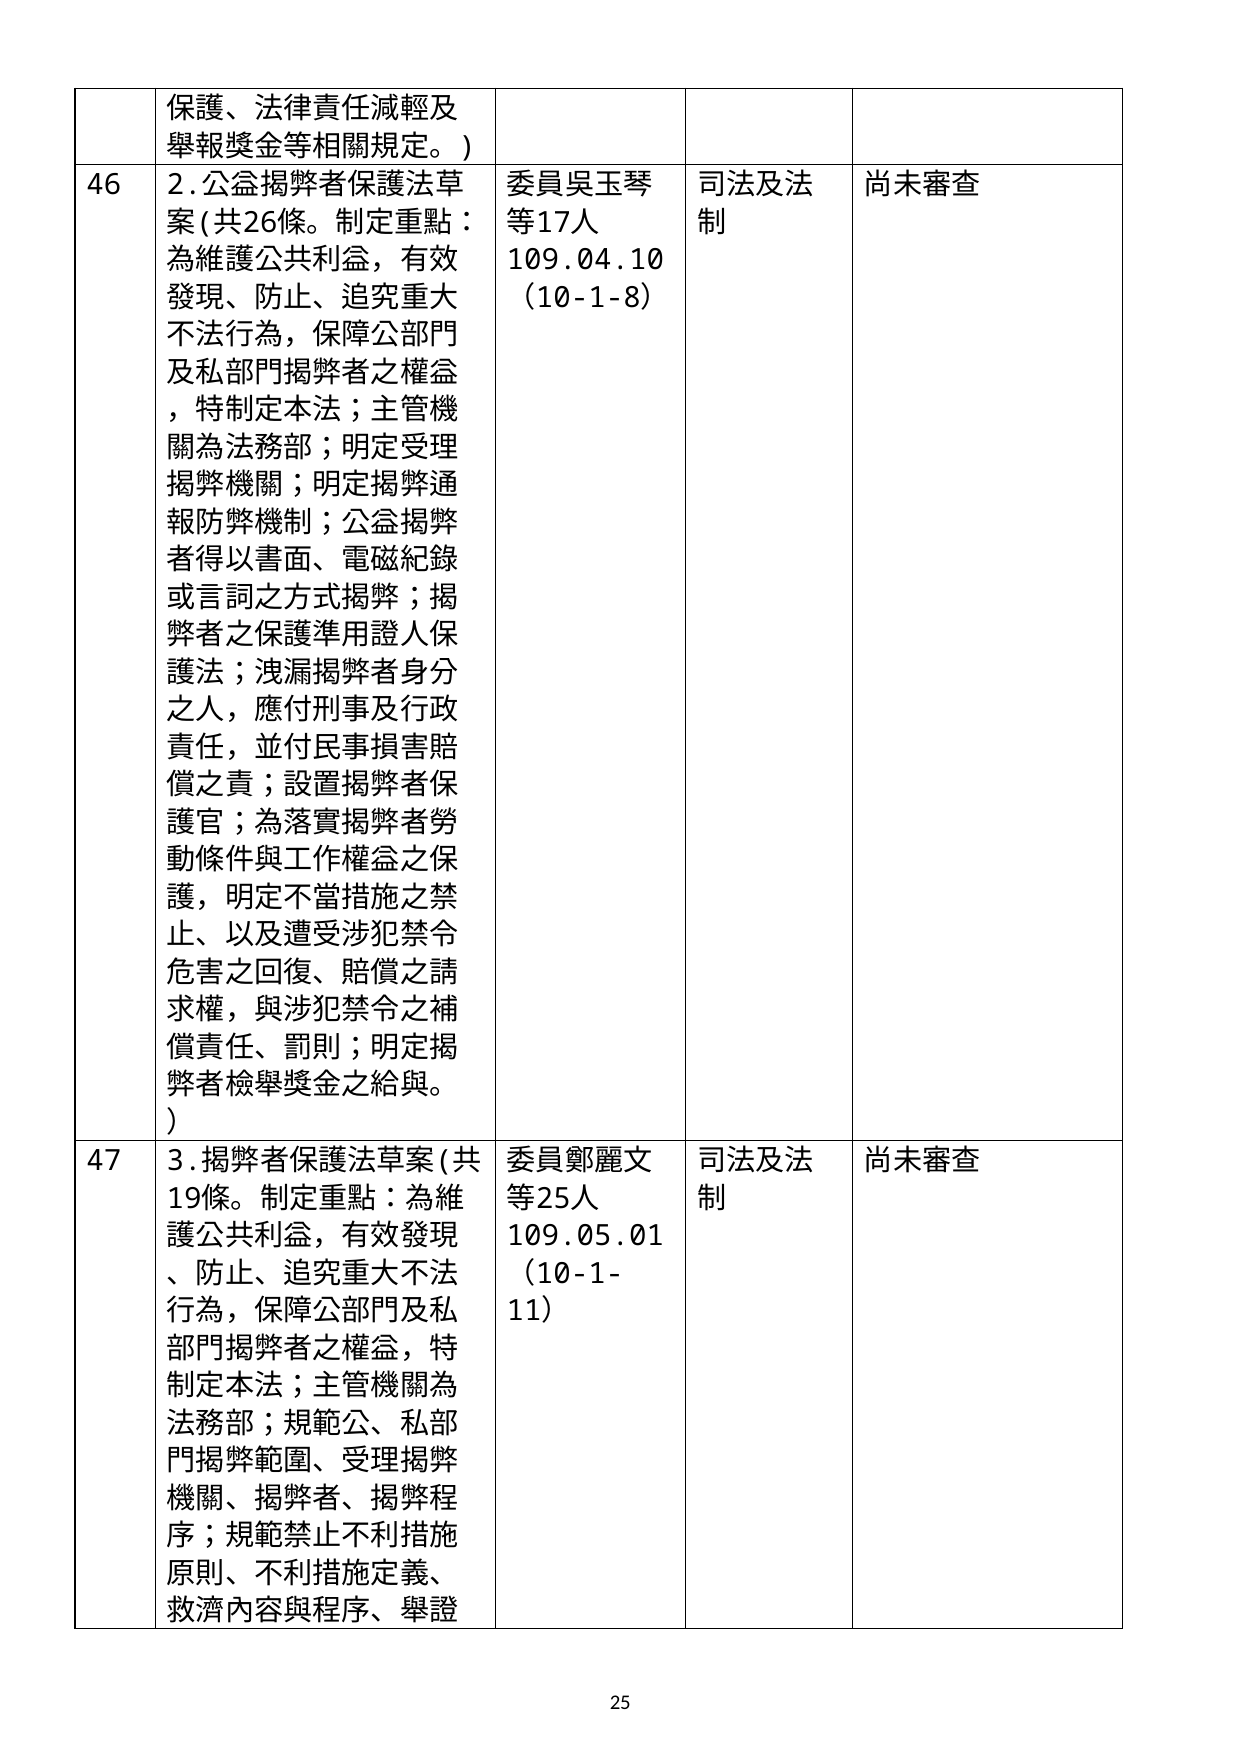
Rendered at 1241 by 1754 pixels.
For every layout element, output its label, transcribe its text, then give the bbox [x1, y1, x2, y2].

table_cell 47 [76, 1141, 155, 1628]
table_cell 司法及法制 [686, 165, 852, 1140]
table_cell [853, 89, 1122, 164]
table_cell 3.揭弊者保護法草案(共19條。制定重點：為維護公共利益，有效發現、防止、追究重大不法行為，保障公部門及私部門揭弊者之權益，特制定本法；主管機關為法務部；規範公、私部門揭弊範圍、受理揭弊機關、揭弊者、揭弊程序；規範禁止不利措施原則、不利措施定義、救濟內容與程序、舉證 [156, 1141, 495, 1628]
table_cell 尚未審查 [853, 1141, 1122, 1628]
table_cell 委員鄭麗文等25人 109.05.01 （10-1-11） [496, 1141, 685, 1628]
table_cell [686, 89, 852, 164]
table_cell 尚未審查 [853, 165, 1122, 1140]
table_cell 46 [76, 165, 155, 1140]
table_cell 司法及法制 [686, 1141, 852, 1628]
table_cell [496, 89, 685, 164]
table_cell [76, 89, 155, 164]
table_cell 2.公益揭弊者保護法草案(共26條。制定重點：為維護公共利益，有效發現、防止、追究重大不法行為，保障公部門及私部門揭弊者之權益，特制定本法；主管機關為法務部；明定受理揭弊機關；明定揭弊通報防弊機制；公益揭弊者得以書面、電磁紀錄或言詞之方式揭弊；揭弊者之保護準用證人保護法；洩漏揭弊者身分之人，應付刑事及行政責任，並付民事損害賠償之責；設置揭弊者保護官；為落實揭弊者勞動條件與工作權益之保護，明定不當措施之禁止、以及遭受涉犯禁令危害之回復、賠償之請求權，與涉犯禁令之補償責任、罰則；明定揭弊者檢舉獎金之給與。） [156, 165, 495, 1140]
table_cell 委員吳玉琴等17人 109.04.10 （10-1-8） [496, 165, 685, 1140]
table_cell 保護、法律責任減輕及舉報獎金等相關規定。) [156, 89, 495, 164]
